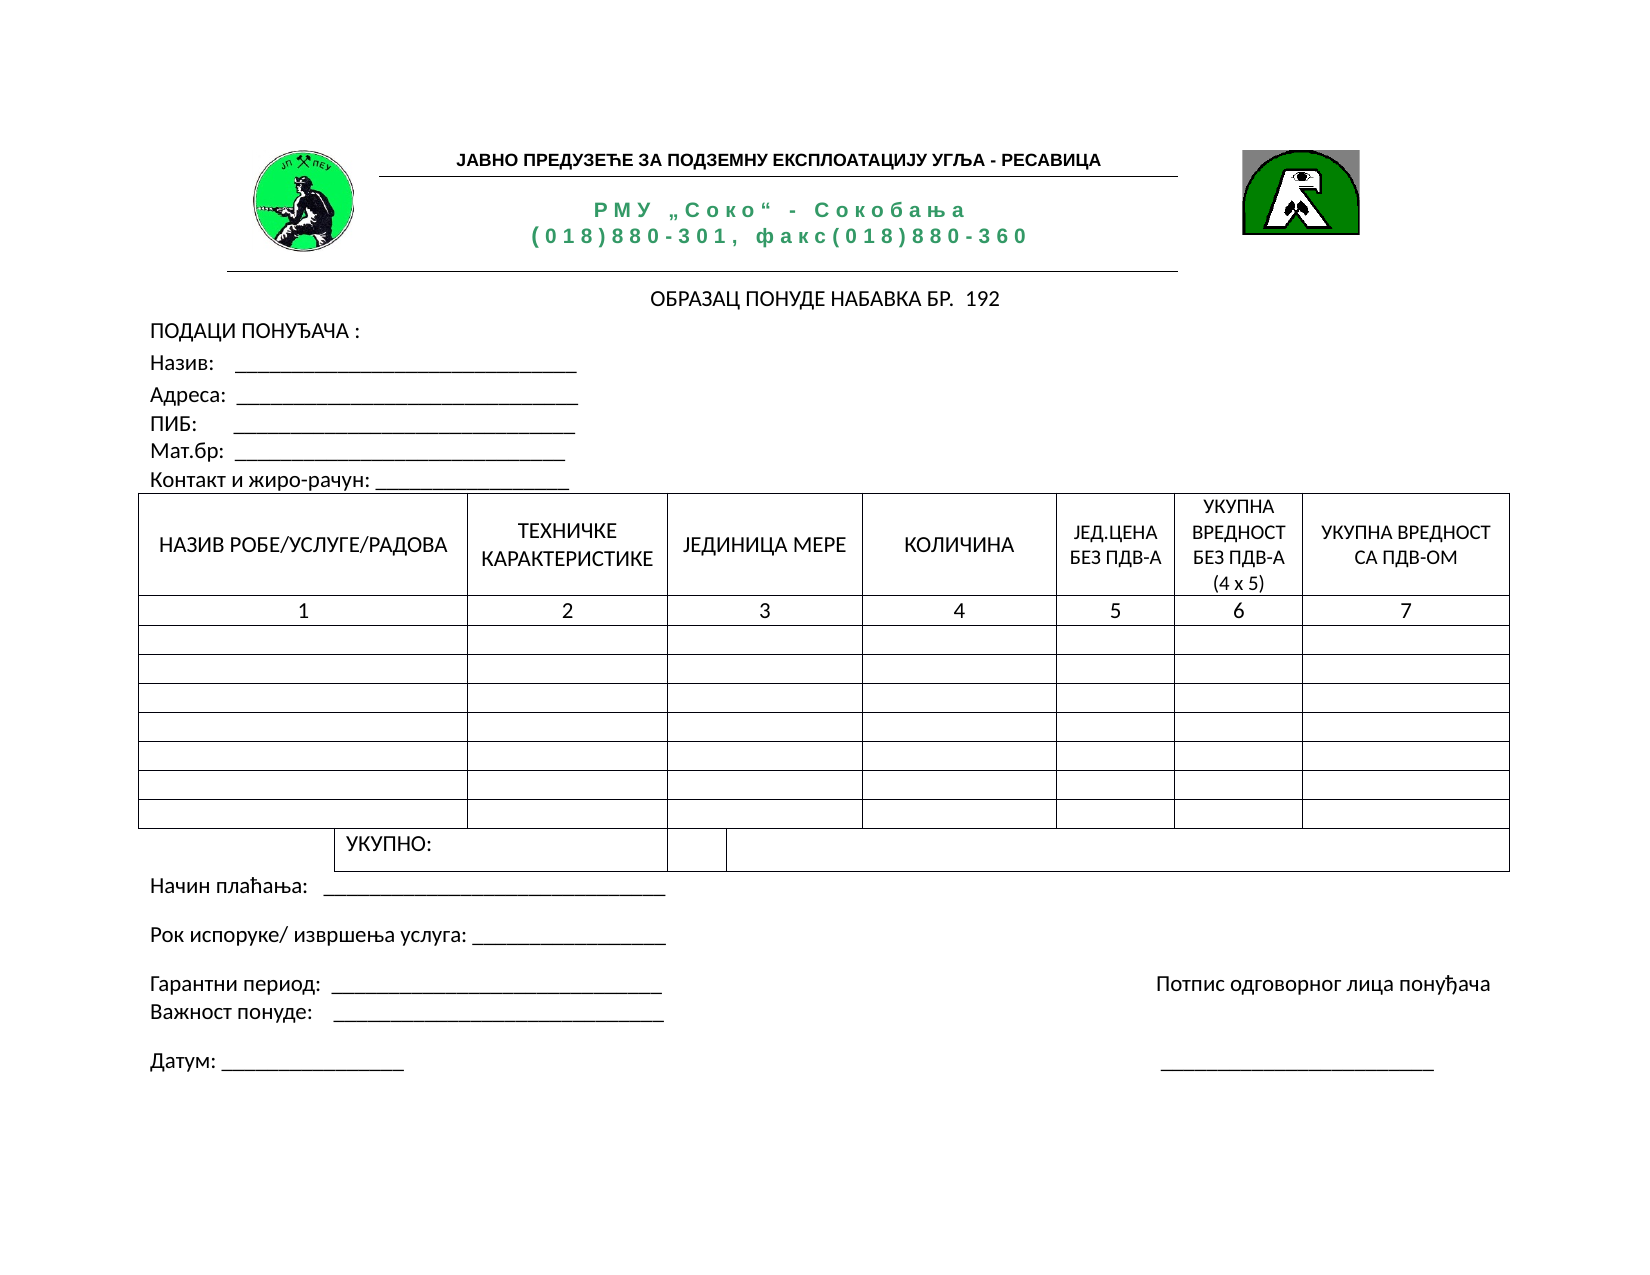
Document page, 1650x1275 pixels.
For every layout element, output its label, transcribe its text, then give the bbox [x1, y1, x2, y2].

table_cell 5 [1057, 596, 1174, 624]
text Назив: ______________________________ [150, 348, 1500, 376]
table_cell [468, 626, 667, 653]
table_header ТЕХНИЧКЕ КАРАКТЕРИСТИКЕ [468, 494, 667, 595]
table_cell 7 [1303, 596, 1509, 624]
table_cell [668, 655, 862, 683]
table_cell [1057, 655, 1174, 683]
table_cell [668, 800, 862, 828]
table_cell [139, 771, 467, 799]
text Адреса: ______________________________ [150, 381, 1500, 409]
text ПОДАЦИ ПОНУЂАЧА : [150, 316, 1500, 344]
table_header ЈЕДИНИЦА МЕРЕ [668, 494, 862, 595]
table_cell 1 [139, 596, 467, 624]
table_cell РМУ „Соко“ - Сокобања (018)880-301, факс(018)880-360 [379, 177, 1178, 271]
table_cell [727, 829, 1509, 871]
table_header [1178, 150, 1424, 271]
table_cell УКУПНО: [335, 829, 667, 871]
table_header [227, 150, 379, 271]
text Рок испоруке/ извршења услуга: _________________ [150, 920, 1500, 948]
table_cell [1057, 742, 1174, 770]
text ПИБ: ______________________________ [150, 409, 1500, 437]
table_cell [468, 684, 667, 712]
table_cell [863, 684, 1056, 712]
picture [1242, 150, 1360, 235]
table_cell [139, 829, 334, 871]
table_cell [1175, 771, 1302, 799]
table_cell [1057, 626, 1174, 653]
table_cell [468, 655, 667, 683]
table_cell [1175, 713, 1302, 741]
table_cell [139, 800, 467, 828]
table_cell [139, 655, 467, 683]
table_cell [1303, 771, 1509, 799]
table_cell [468, 742, 667, 770]
table_cell [468, 713, 667, 741]
table_cell [1175, 800, 1302, 828]
table_header КОЛИЧИНА [863, 494, 1056, 595]
table_cell [139, 626, 467, 653]
table_cell [139, 713, 467, 741]
table_cell [1303, 655, 1509, 683]
table_cell 6 [1175, 596, 1302, 624]
table_cell [1057, 713, 1174, 741]
picture [252, 150, 354, 252]
table_cell [1303, 742, 1509, 770]
table_cell [668, 713, 862, 741]
table_cell [863, 771, 1056, 799]
text Гарантни период: _____________________________ Потпис одговорног лица понуђача Важност понуде: _____________________________ [150, 969, 1500, 1025]
table_cell [1057, 684, 1174, 712]
table_cell [139, 742, 467, 770]
table_cell [863, 800, 1056, 828]
table_cell [468, 771, 667, 799]
table_cell [863, 655, 1056, 683]
table_cell [1175, 626, 1302, 653]
table_cell [1303, 626, 1509, 653]
table_header ЈЕД.ЦЕНА БЕЗ ПДВ-А [1057, 494, 1174, 595]
text Начин плаћања: ______________________________ [150, 872, 1500, 899]
table_cell [668, 684, 862, 712]
table_cell [668, 742, 862, 770]
table_cell [1303, 684, 1509, 712]
table_cell [468, 800, 667, 828]
table_cell [1175, 684, 1302, 712]
text ОБРАЗАЦ ПОНУДЕ НАБАВКА БР. 192 [150, 284, 1500, 312]
table_cell [1175, 742, 1302, 770]
table_cell [668, 829, 726, 871]
table_cell 3 [668, 596, 862, 624]
table_cell [668, 626, 862, 653]
text Мат.бр: _____________________________ [150, 437, 1500, 465]
table_cell [1303, 713, 1509, 741]
table_cell [1175, 655, 1302, 683]
table_header ЈАВНО ПРЕДУЗЕЋЕ ЗА ПОДЗЕМНУ ЕКСПЛОАТАЦИЈУ УГЉА - РЕСАВИЦА [379, 150, 1178, 176]
text Датум: ________________ ________________________ [150, 1046, 1500, 1074]
table_header УКУПНА ВРЕДНОСТ СА ПДВ-ОМ [1303, 494, 1509, 595]
table_header УКУПНА ВРЕДНОСТ БЕЗ ПДВ-А (4 x 5) [1175, 494, 1302, 595]
table_cell [668, 771, 862, 799]
table_cell [1057, 771, 1174, 799]
table_cell [139, 684, 467, 712]
table_cell 4 [863, 596, 1056, 624]
text Контакт и жиро-рачун: _________________ [150, 465, 1500, 493]
table_cell [1303, 800, 1509, 828]
table_header НАЗИВ РОБЕ/УСЛУГЕ/РАДОВА [139, 494, 467, 595]
table_cell 2 [468, 596, 667, 624]
table_cell [863, 742, 1056, 770]
table_cell [863, 713, 1056, 741]
table_cell [863, 626, 1056, 653]
table_cell [1057, 800, 1174, 828]
